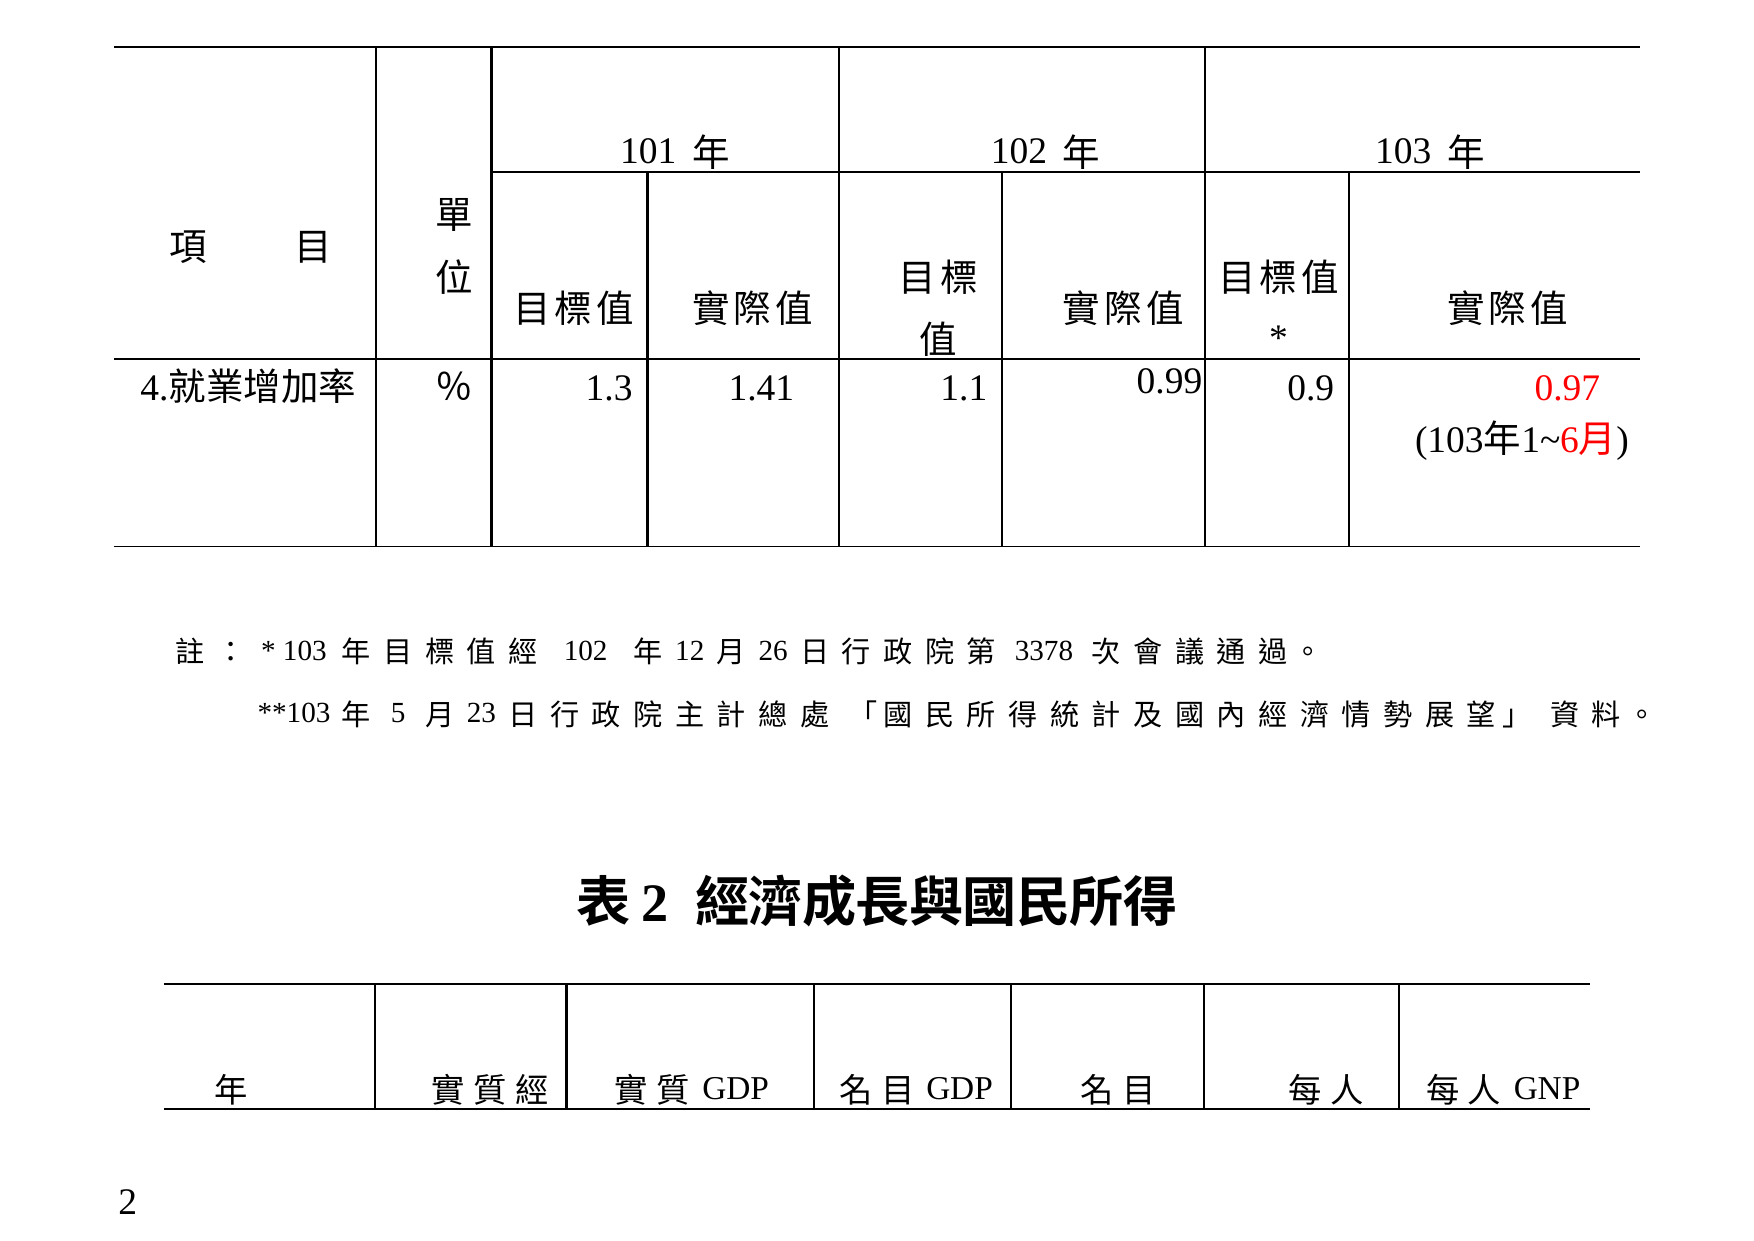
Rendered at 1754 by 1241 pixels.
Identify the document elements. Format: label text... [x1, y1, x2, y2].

table_header 每人 [1205, 985, 1398, 1108]
table_cell 4.就業增加率 [114, 360, 375, 546]
table_cell 目標值 [840, 173, 1001, 358]
text **103年5月23日行政院主計總處「國民所得統計及國內經濟情勢展望」資料。 [206, 671, 1627, 733]
table_cell 實際值 [1003, 173, 1204, 358]
table_header 103年 [1206, 48, 1640, 171]
table_cell 目標值 [493, 173, 646, 358]
table_header 名目GDP [815, 985, 1010, 1108]
table_header 名目 [1012, 985, 1203, 1108]
table_cell 0.97 (103年1~6月) [1350, 360, 1640, 546]
text 註：* 103年目標值經102年12月26日行政院第3378次會議通過。 [156, 608, 1627, 671]
table_header 102年 [840, 48, 1204, 171]
table_cell ％ [377, 360, 490, 546]
table_cell 實際值 [1350, 173, 1640, 358]
table_header 實質經 [376, 985, 565, 1108]
table_header 101年 [493, 48, 838, 171]
subtitle 表2 經濟成長與國民所得 [127, 858, 1627, 937]
table_header 實質GDP [568, 985, 813, 1108]
table_cell 1.1 [840, 360, 1001, 546]
table_header 年 [164, 985, 374, 1108]
table_header 單 位 [377, 48, 490, 358]
table_cell 實際值 [649, 173, 838, 358]
table_cell 1.3 [493, 360, 646, 546]
table_cell 目標值* [1206, 173, 1348, 358]
table_cell 0.9 [1206, 360, 1348, 546]
table_cell 1.41 [649, 360, 838, 546]
table_header 每人GNP [1400, 985, 1590, 1108]
table_cell 0.99 [1003, 360, 1204, 546]
table_header 項 目 [114, 48, 375, 358]
